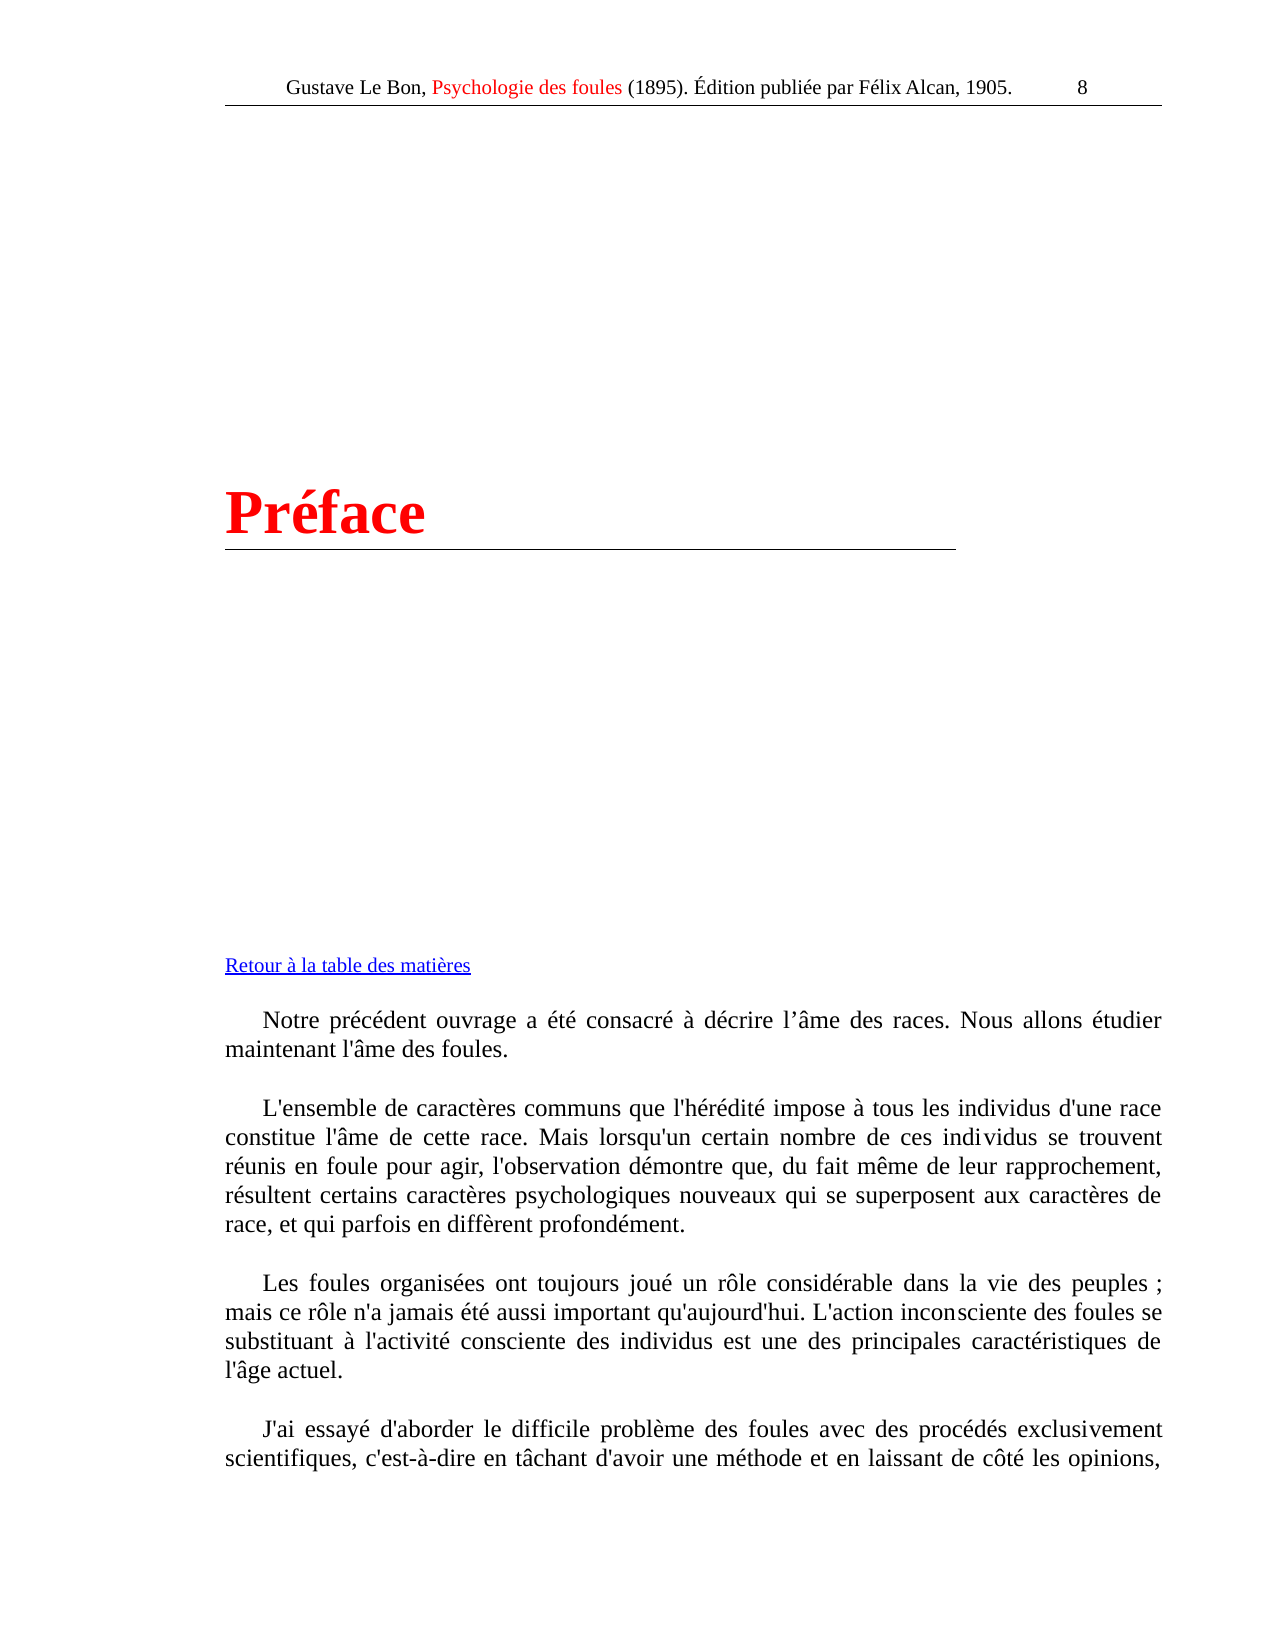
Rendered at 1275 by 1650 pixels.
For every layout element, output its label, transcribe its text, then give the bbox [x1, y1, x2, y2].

text J'ai essayé d'aborder le difficile problème des foules avec des procédés exclusi­vement scientifiques, c'est-à-dire en tâchant d'avoir une méthode et en laissant de côté les opinions, [225, 1414, 1162, 1472]
text Les foules organisées ont toujours joué un rôle considérable dans la vie des peuples ; mais ce rôle n'a jamais été aussi important qu'aujourd'hui. L'action incon­sciente des foules se substituant à l'activité consciente des individus est une des principales caractéristiques de l'âge actuel. [225, 1268, 1162, 1384]
text Notre précédent ouvrage a été consacré à décrire l’âme des races. Nous allons étudier maintenant l'âme des foules. [225, 1005, 1162, 1064]
text Retour à la table des matières [225, 953, 1153, 977]
text Préface [225, 475, 956, 549]
text L'ensemble de caractères communs que l'hérédité impose à tous les individus d'une race constitue l'âme de cette race. Mais lorsqu'un certain nombre de ces indi­vidus se trouvent réunis en foule pour agir, l'observation démontre que, du fait même de leur rapprochement, résultent certains caractères psychologiques nouveaux qui se superposent aux caractères de race, et qui parfois en diffèrent profondément. [225, 1093, 1162, 1239]
